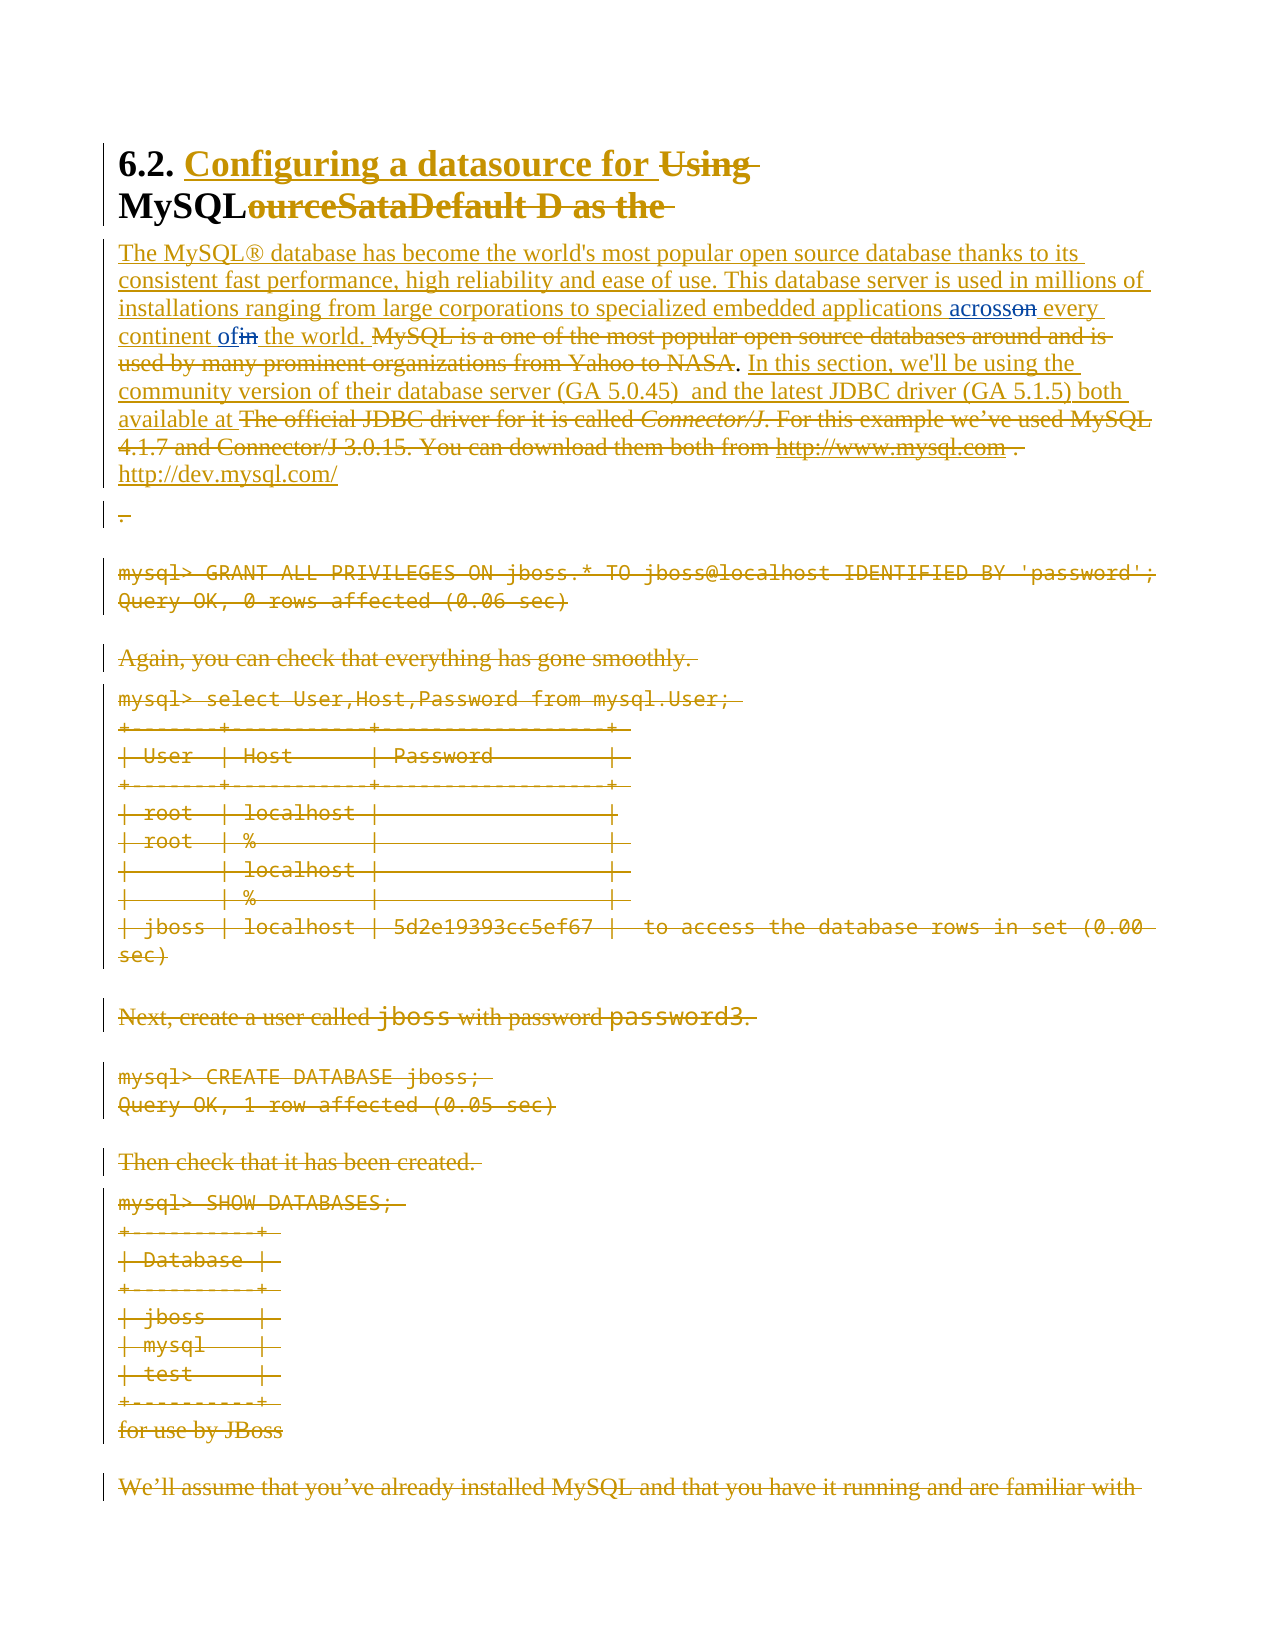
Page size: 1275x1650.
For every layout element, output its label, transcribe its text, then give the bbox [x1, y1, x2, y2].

text The MySQL® database has become the world's most popular open source database thanks to its consistent fast performance, high reliability and ease of use. This database server is used in millions of installations ranging from large corporations to specialized embedded applications across every continent of the world. . In this section, we'll be using the community version of their database server (GA 5.0.45) and the latest JDBC driver (GA 5.1.5) both available at http://dev.mysql.com/ [118, 239, 1157, 488]
subtitle 6.2. Configuring a datasource for MySQL [118, 143, 1157, 226]
